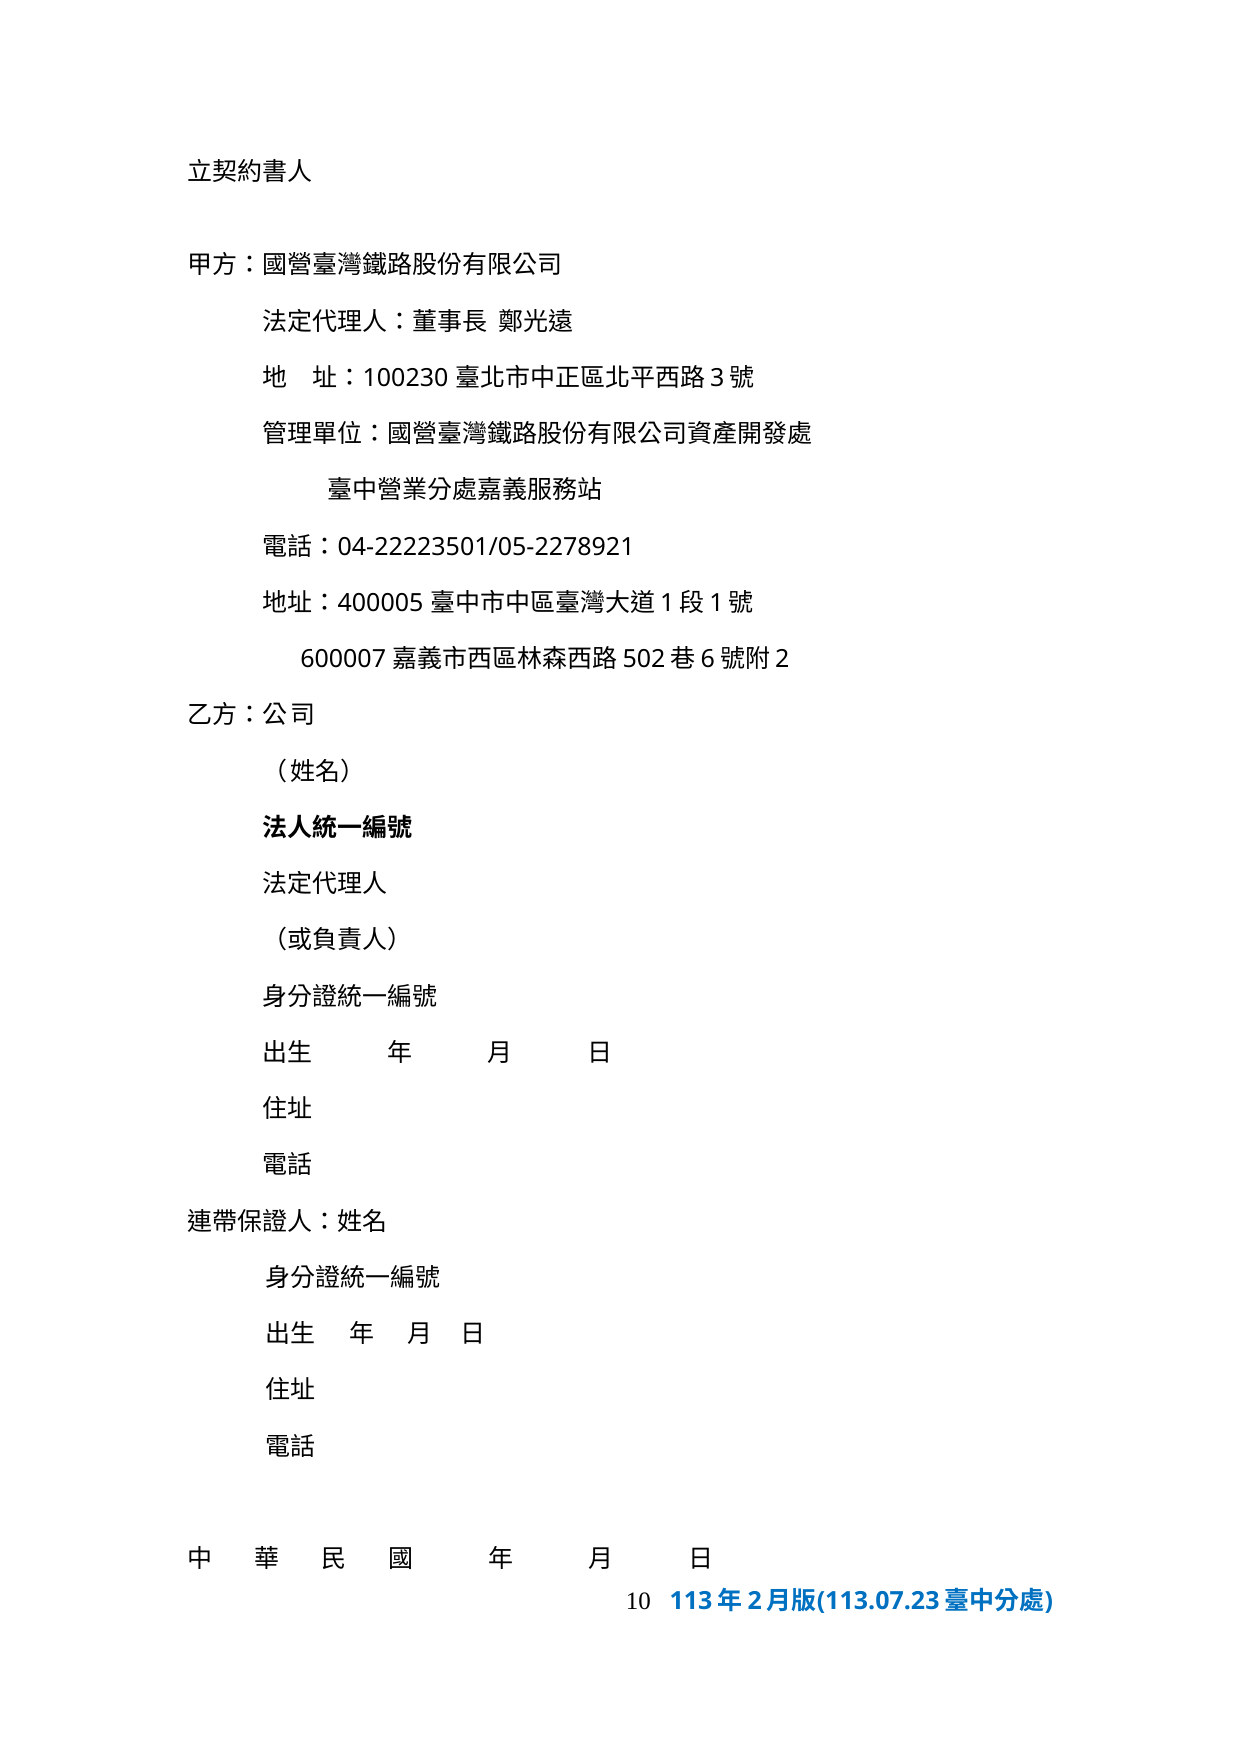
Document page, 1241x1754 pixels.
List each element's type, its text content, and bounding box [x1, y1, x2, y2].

text 600007 嘉義市西區林森西路502巷6號附2 [261, 637, 1053, 675]
text 法定代理人：董事長 鄭光遠 [262, 300, 1053, 337]
text 住址 [187, 1369, 1047, 1406]
text 連帶保證人：姓名 [187, 1200, 1047, 1237]
text 管理單位：國營臺灣鐵路股份有限公司資產開發處 [262, 412, 1053, 450]
text 法定代理人 [262, 862, 1053, 900]
text （姓名） [262, 750, 1053, 787]
text 身分證統一編號 [262, 975, 1053, 1012]
text （或負責人） [262, 919, 1053, 956]
text 地址：400005 臺中市中區臺灣大道1段1號 [262, 581, 1053, 619]
text 甲方：國營臺灣鐵路股份有限公司 [187, 244, 1053, 281]
text 電話 [262, 1144, 1053, 1181]
text 出生 年 月 日 [187, 1312, 1047, 1350]
text 法人統一編號 [262, 806, 1053, 844]
text 住址 [262, 1087, 1053, 1125]
text 電話 [187, 1425, 1047, 1462]
text 臺中營業分處嘉義服務站 [262, 469, 1053, 506]
text 乙方：公司 [187, 694, 1053, 731]
text 電話：04-22223501/05-2278921 [262, 525, 1053, 562]
text 中 華 民 國 年 月 日 [187, 1537, 1092, 1575]
text 出生 年 月 日 [262, 1031, 1053, 1069]
text 地 址：100230 臺北市中正區北平西路3號 [262, 356, 1053, 394]
text 立契約書人 [187, 150, 1053, 187]
text 身分證統一編號 [187, 1256, 1047, 1294]
